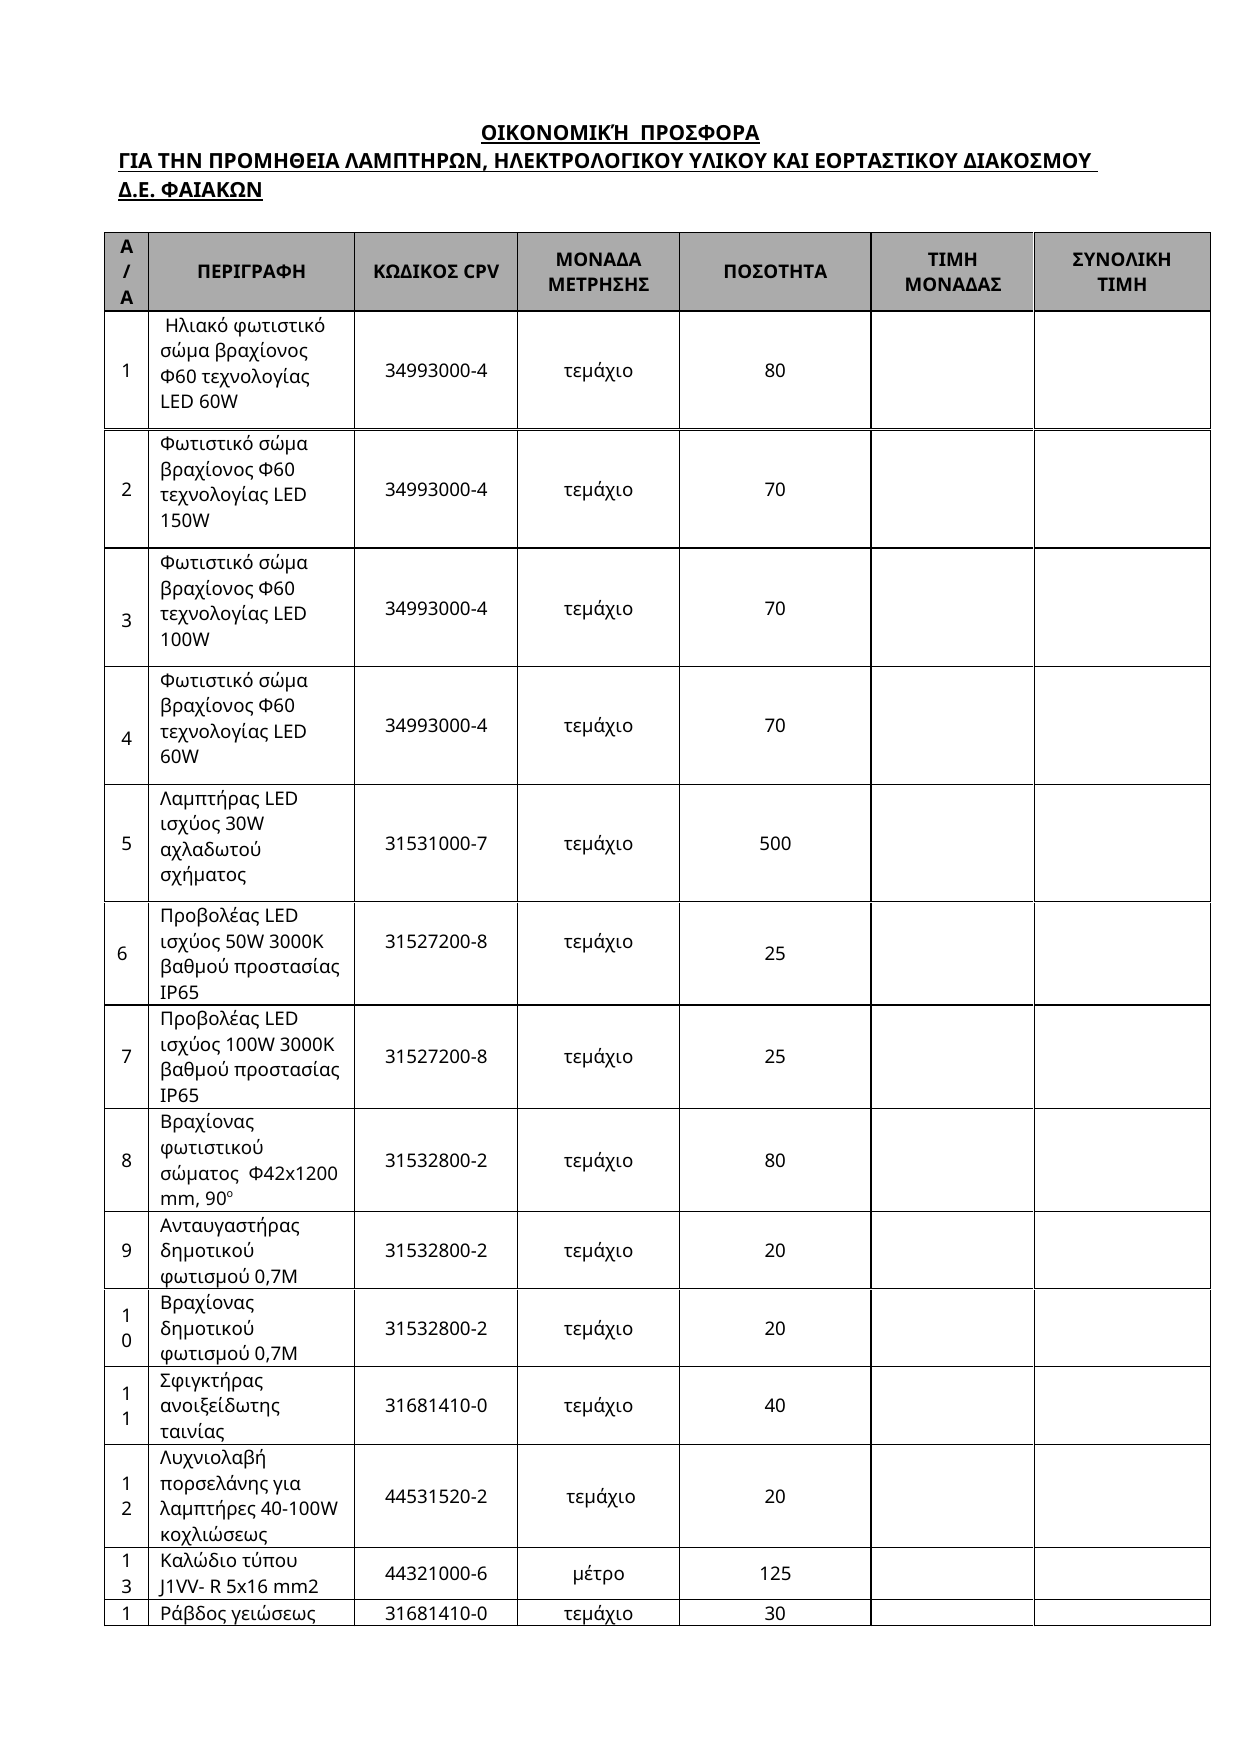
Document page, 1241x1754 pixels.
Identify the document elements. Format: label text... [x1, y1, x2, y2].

table_cell [1035, 667, 1210, 784]
table_cell [872, 1212, 1033, 1288]
table_cell [872, 1290, 1033, 1366]
table_cell Λαμπτήρας LED ισχύος 30W αχλαδωτού σχήματος [149, 785, 354, 901]
table_cell [1035, 1212, 1210, 1288]
table_header ΜΟΝΑΔΑ ΜΕΤΡΗΣΗΣ [518, 233, 679, 310]
table_cell [1035, 312, 1210, 428]
table_cell τεμάχιο [518, 1109, 679, 1211]
table_cell [1035, 1109, 1210, 1211]
table_cell [872, 903, 1033, 1004]
table_cell 11 [105, 1367, 148, 1444]
table_cell 3 [105, 549, 148, 666]
table_cell τεμάχιο [518, 903, 679, 1004]
table_cell 40 [680, 1367, 870, 1444]
table_cell τεμάχιο [518, 1006, 679, 1108]
table_cell [872, 785, 1033, 901]
table_cell Βραχίονας δημοτικού φωτισμού 0,7Μ [149, 1290, 354, 1366]
table_cell [872, 312, 1033, 428]
table_cell 34993000-4 [355, 667, 517, 784]
table_cell Βραχίονας φωτιστικού σώματος Φ42x1200 mm, 90ο [149, 1109, 354, 1211]
table_cell 8 [105, 1109, 148, 1211]
table_cell 1 [105, 312, 148, 428]
table_cell [872, 549, 1033, 666]
table_cell τεμάχιο [518, 785, 679, 901]
table_cell 80 [680, 1109, 870, 1211]
table_cell 5 [105, 785, 148, 901]
table_cell [1035, 903, 1210, 1004]
table_header ΠΟΣΟΤΗΤΑ [680, 233, 870, 310]
table_cell 31532800-2 [355, 1290, 517, 1366]
table_cell Φωτιστικό σώμα βραχίονος Φ60 τεχνολογίας LED 60W [149, 667, 354, 784]
table_cell 44531520-2 [355, 1445, 517, 1547]
table_cell 2 [105, 431, 148, 547]
subtitle ΟΙΚΟΝΟΜΙΚΉ ΠΡΟΣΦΟΡΑ [118, 118, 1122, 147]
table_cell Φωτιστικό σώμα βραχίονος Φ60 τεχνολογίας LED 100W [149, 549, 354, 666]
table_cell 13 [105, 1548, 148, 1599]
table_cell [1035, 1006, 1210, 1108]
table_cell τεμάχιο [518, 1290, 679, 1366]
table_cell 31527200-8 [355, 1006, 517, 1108]
text ΓΙΑ ΤΗΝ ΠΡΟΜΗΘΕΙΑ ΛΑΜΠΤΗΡΩΝ, ΗΛΕΚΤΡΟΛΟΓΙΚΟΥ ΥΛΙΚΟΥ ΚΑΙ ΕΟΡΤΑΣΤΙΚΟΥ ΔΙΑΚΟΣΜΟΥ [118, 147, 1122, 175]
table_header ΣΥΝΟΛΙΚΗ ΤΙΜΗ [1035, 233, 1210, 310]
table_cell Ανταυγαστήρας δημοτικού φωτισμού 0,7Μ [149, 1212, 354, 1288]
table_cell μέτρο [518, 1548, 679, 1599]
table_cell 20 [680, 1290, 870, 1366]
table_cell [872, 431, 1033, 547]
table_cell 70 [680, 549, 870, 666]
table_cell 20 [680, 1445, 870, 1547]
table_cell 31532800-2 [355, 1212, 517, 1288]
table_cell 10 [105, 1290, 148, 1366]
table_cell Προβολέας LED ισχύος 100W 3000K βαθμού προστασίας IP65 [149, 1006, 354, 1108]
table_cell [872, 1006, 1033, 1108]
table_header ΠΕΡΙΓΡΑΦΗ [149, 233, 354, 310]
table_cell 4 [105, 667, 148, 784]
table_cell 31527200-8 [355, 903, 517, 1004]
table_cell 7 [105, 1006, 148, 1108]
table_cell 20 [680, 1212, 870, 1288]
table_cell [1035, 1367, 1210, 1444]
table_header Α/Α [105, 233, 148, 310]
table_cell [1035, 1445, 1210, 1547]
table_cell τεμάχιο [518, 549, 679, 666]
table_header ΤΙΜΗ ΜΟΝΑΔΑΣ [872, 233, 1033, 310]
table_cell [872, 1367, 1033, 1444]
table_header ΚΩΔΙΚΟΣ CPV [355, 233, 517, 310]
table_cell [1035, 785, 1210, 901]
table_cell [872, 667, 1033, 784]
table_cell 500 [680, 785, 870, 901]
table_cell 31531000-7 [355, 785, 517, 901]
table_cell 70 [680, 667, 870, 784]
table_cell Φωτιστικό σώμα βραχίονος Φ60 τεχνολογίας LED 150W [149, 431, 354, 547]
table_cell 1 [105, 1600, 148, 1625]
table_cell 31681410-0 [355, 1367, 517, 1444]
table_cell τεμάχιο [518, 1445, 679, 1547]
table_cell Λυχνιολαβή πορσελάνης για λαμπτήρες 40-100W κοχλιώσεως [149, 1445, 354, 1547]
table_cell [1035, 431, 1210, 547]
text Δ.Ε. ΦΑΙΑΚΩΝ [118, 175, 1122, 203]
table_cell 12 [105, 1445, 148, 1547]
table_cell [1035, 1600, 1210, 1625]
table_cell 80 [680, 312, 870, 428]
table_cell τεμάχιο [518, 667, 679, 784]
table_cell τεμάχιο [518, 1600, 679, 1625]
table_cell 25 [680, 1006, 870, 1108]
table_cell Προβολέας LED ισχύος 50W 3000K βαθμού προστασίας IP65 [149, 903, 354, 1004]
table_cell 25 [680, 903, 870, 1004]
table_cell 70 [680, 431, 870, 547]
table_cell 31681410-0 [355, 1600, 517, 1625]
table_cell [872, 1548, 1033, 1599]
table_cell [872, 1600, 1033, 1625]
table_cell [1035, 1290, 1210, 1366]
table_cell τεμάχιο [518, 312, 679, 428]
table_cell [1035, 1548, 1210, 1599]
table_cell τεμάχιο [518, 1367, 679, 1444]
table_cell Σφιγκτήρας ανοιξείδωτης ταινίας [149, 1367, 354, 1444]
table_cell [872, 1445, 1033, 1547]
table_cell Ράβδος γειώσεως [149, 1600, 354, 1625]
table_cell [1035, 549, 1210, 666]
table_cell Καλώδιο τύπου J1VV- R 5x16 mm2 [149, 1548, 354, 1599]
table_cell 34993000-4 [355, 312, 517, 428]
table_cell 9 [105, 1212, 148, 1288]
table_cell 31532800-2 [355, 1109, 517, 1211]
table_cell 44321000-6 [355, 1548, 517, 1599]
table_cell 30 [680, 1600, 870, 1625]
table_cell τεμάχιο [518, 431, 679, 547]
table_cell τεμάχιο [518, 1212, 679, 1288]
table_cell 6 [105, 903, 148, 1004]
table_cell 125 [680, 1548, 870, 1599]
table_cell 34993000-4 [355, 549, 517, 666]
table_cell [872, 1109, 1033, 1211]
table_cell Ηλιακό φωτιστικό σώμα βραχίονος Φ60 τεχνολογίας LED 60W [149, 312, 354, 428]
table_cell 34993000-4 [355, 431, 517, 547]
